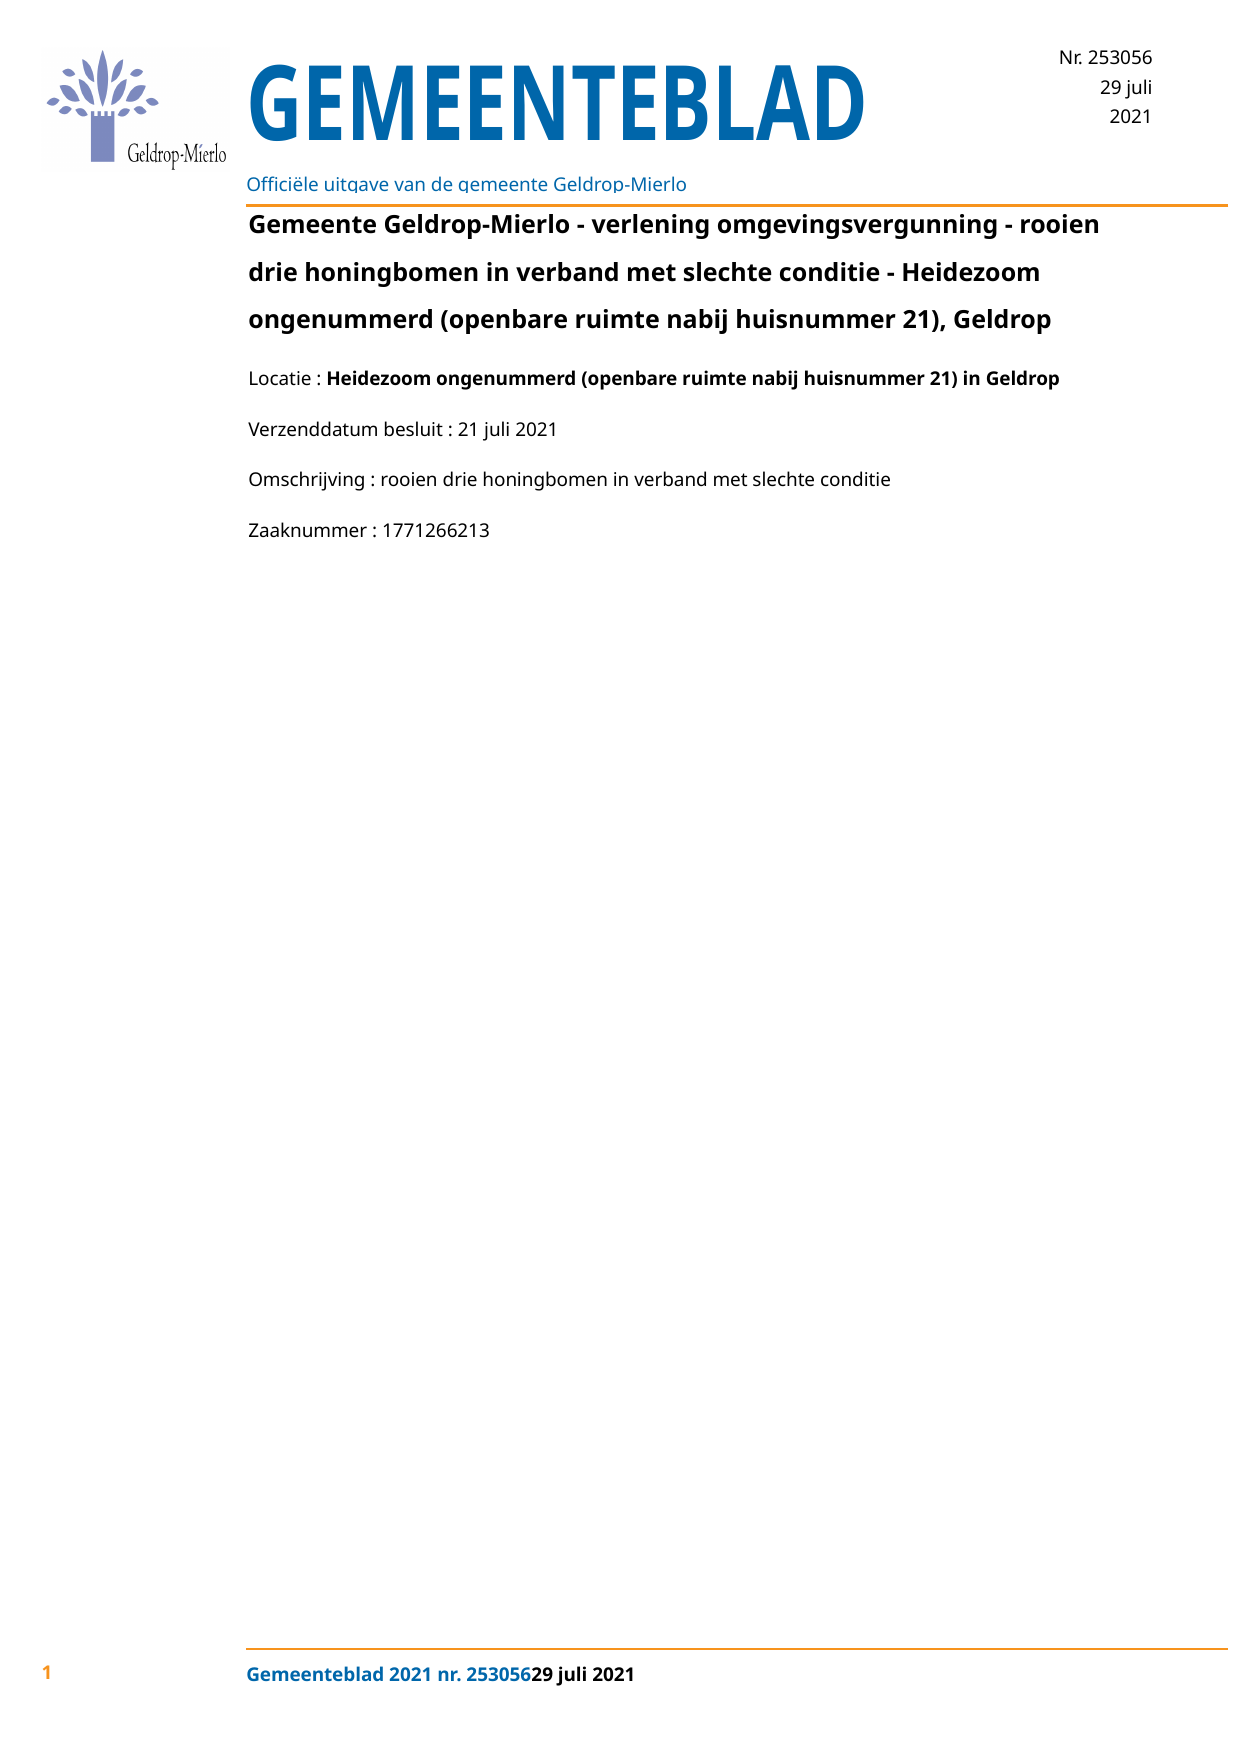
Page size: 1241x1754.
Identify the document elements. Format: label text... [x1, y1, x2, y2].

text Verzenddatum besluit : 21 juli 2021 [248, 416, 1152, 442]
text Locatie : Heidezoom ongenummerd (openbare ruimte nabij huisnummer 21) in Geldrop [248, 366, 1152, 391]
text Gemeente Geldrop-Mierlo - verlening omgevingsvergunning - rooien drie honingbomen in verband met slechte conditie - Heidezoom ongenummerd (openbare ruimte nabij huisnummer 21), Geldrop [248, 207, 1152, 336]
text Zaaknummer : 1771266213 [248, 517, 1152, 542]
picture [41, 47, 231, 172]
text Omschrijving : rooien drie honingbomen in verband met slechte conditie [248, 466, 1152, 492]
